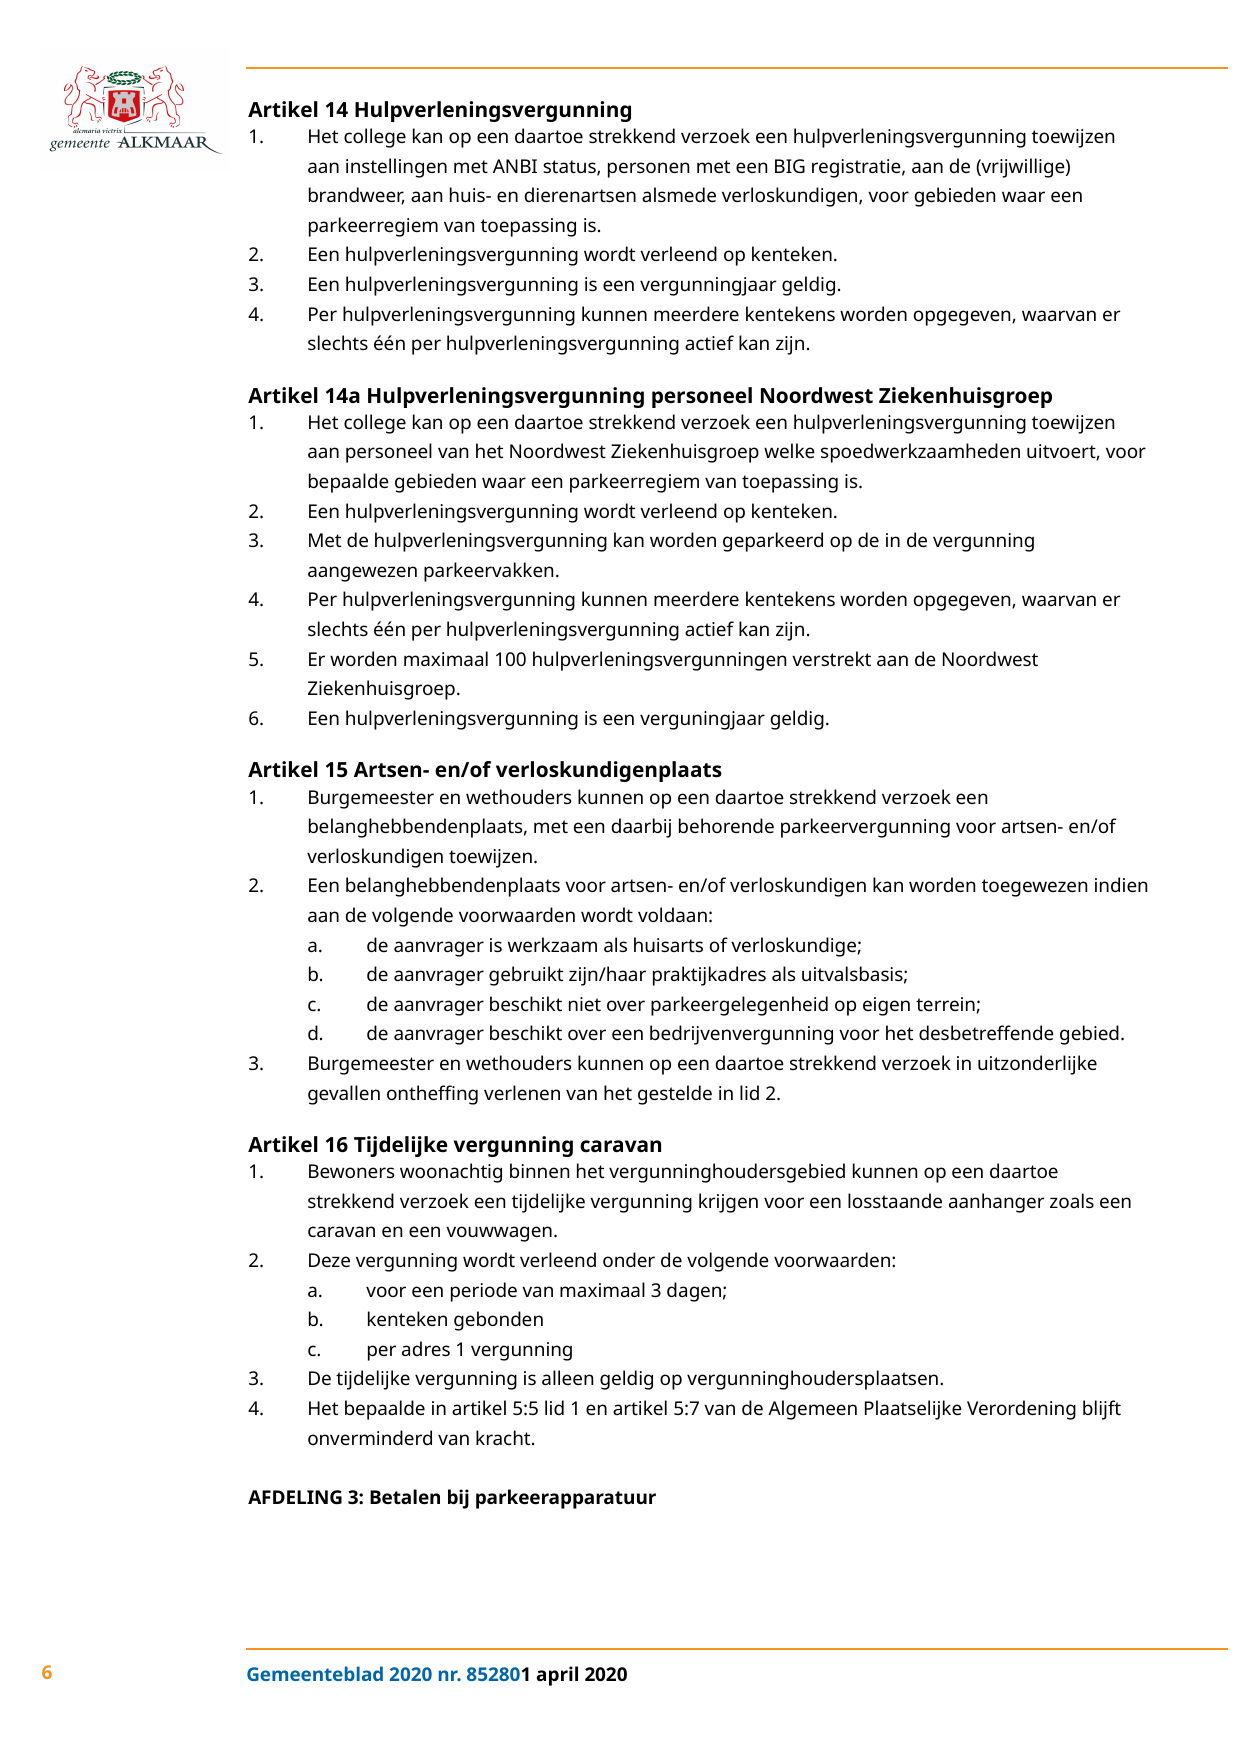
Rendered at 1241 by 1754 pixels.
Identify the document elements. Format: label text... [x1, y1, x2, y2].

list Een hulpverleningsvergunning is een vergunningjaar geldig. [248, 271, 1152, 297]
text AFDELING 3: Betalen bij parkeerapparatuur [248, 1484, 1152, 1510]
list Het bepaalde in artikel 5:5 lid 1 en artikel 5:7 van de Algemeen Plaatselijke Verordening blijft onverminderd van kracht. [248, 1395, 1152, 1451]
list Burgemeester en wethouders kunnen op een daartoe strekkend verzoek een belanghebbendenplaats, met een daarbij behorende parkeervergunning voor artsen- en/of verloskundigen toewijzen. [248, 784, 1152, 869]
text Artikel 14 Hulpverleningsvergunning [248, 95, 1152, 123]
list Deze vergunning wordt verleend onder de volgende voorwaarden: [248, 1247, 1152, 1273]
list de aanvrager is werkzaam als huisarts of verloskundige; [307, 932, 1152, 957]
picture [41, 47, 231, 172]
list Er worden maximaal 100 hulpverleningsvergunningen verstrekt aan de Noordwest Ziekenhuisgroep. [248, 646, 1152, 701]
list Bewoners woonachtig binnen het vergunninghoudersgebied kunnen op een daartoe strekkend verzoek een tijdelijke vergunning krijgen voor een losstaande aanhanger zoals een caravan en een vouwwagen. [248, 1158, 1152, 1243]
list de aanvrager gebruikt zijn/haar praktijkadres als uitvalsbasis; [307, 961, 1152, 987]
list Het college kan op een daartoe strekkend verzoek een hulpverleningsvergunning toewijzen aan instellingen met ANBI status, personen met een BIG registratie, aan de (vrijwillige) brandweer, aan huis- en dierenartsen alsmede verloskundigen, voor gebieden waar een parkeerregiem van toepassing is. [248, 123, 1152, 238]
list de aanvrager beschikt over een bedrijvenvergunning voor het desbetreffende gebied. [307, 1021, 1152, 1046]
list kenteken gebonden [307, 1306, 1152, 1332]
list Met de hulpverleningsvergunning kan worden geparkeerd op de in de vergunning aangewezen parkeervakken. [248, 527, 1152, 583]
text Artikel 14a Hulpverleningsvergunning personeel Noordwest Ziekenhuisgroep [248, 381, 1152, 409]
text Artikel 15 Artsen- en/of verloskundigenplaats [248, 755, 1152, 784]
list Per hulpverleningsvergunning kunnen meerdere kentekens worden opgegeven, waarvan er slechts één per hulpverleningsvergunning actief kan zijn. [248, 301, 1152, 356]
list Een belanghebbendenplaats voor artsen- en/of verloskundigen kan worden toegewezen indien aan de volgende voorwaarden wordt voldaan: [248, 873, 1152, 928]
list Per hulpverleningsvergunning kunnen meerdere kentekens worden opgegeven, waarvan er slechts één per hulpverleningsvergunning actief kan zijn. [248, 587, 1152, 642]
text Artikel 16 Tijdelijke vergunning caravan [248, 1130, 1152, 1158]
list Een hulpverleningsvergunning is een verguningjaar geldig. [248, 705, 1152, 731]
list per adres 1 vergunning [307, 1336, 1152, 1362]
list De tijdelijke vergunning is alleen geldig op vergunninghoudersplaatsen. [248, 1366, 1152, 1391]
list Het college kan op een daartoe strekkend verzoek een hulpverleningsvergunning toewijzen aan personeel van het Noordwest Ziekenhuisgroep welke spoedwerkzaamheden uitvoert, voor bepaalde gebieden waar een parkeerregiem van toepassing is. [248, 409, 1152, 494]
list voor een periode van maximaal 3 dagen; [307, 1277, 1152, 1303]
list de aanvrager beschikt niet over parkeergelegenheid op eigen terrein; [307, 991, 1152, 1017]
list Burgemeester en wethouders kunnen op een daartoe strekkend verzoek in uitzonderlijke gevallen ontheffing verlenen van het gestelde in lid 2. [248, 1050, 1152, 1105]
list Een hulpverleningsvergunning wordt verleend op kenteken. [248, 242, 1152, 267]
list Een hulpverleningsvergunning wordt verleend op kenteken. [248, 498, 1152, 524]
